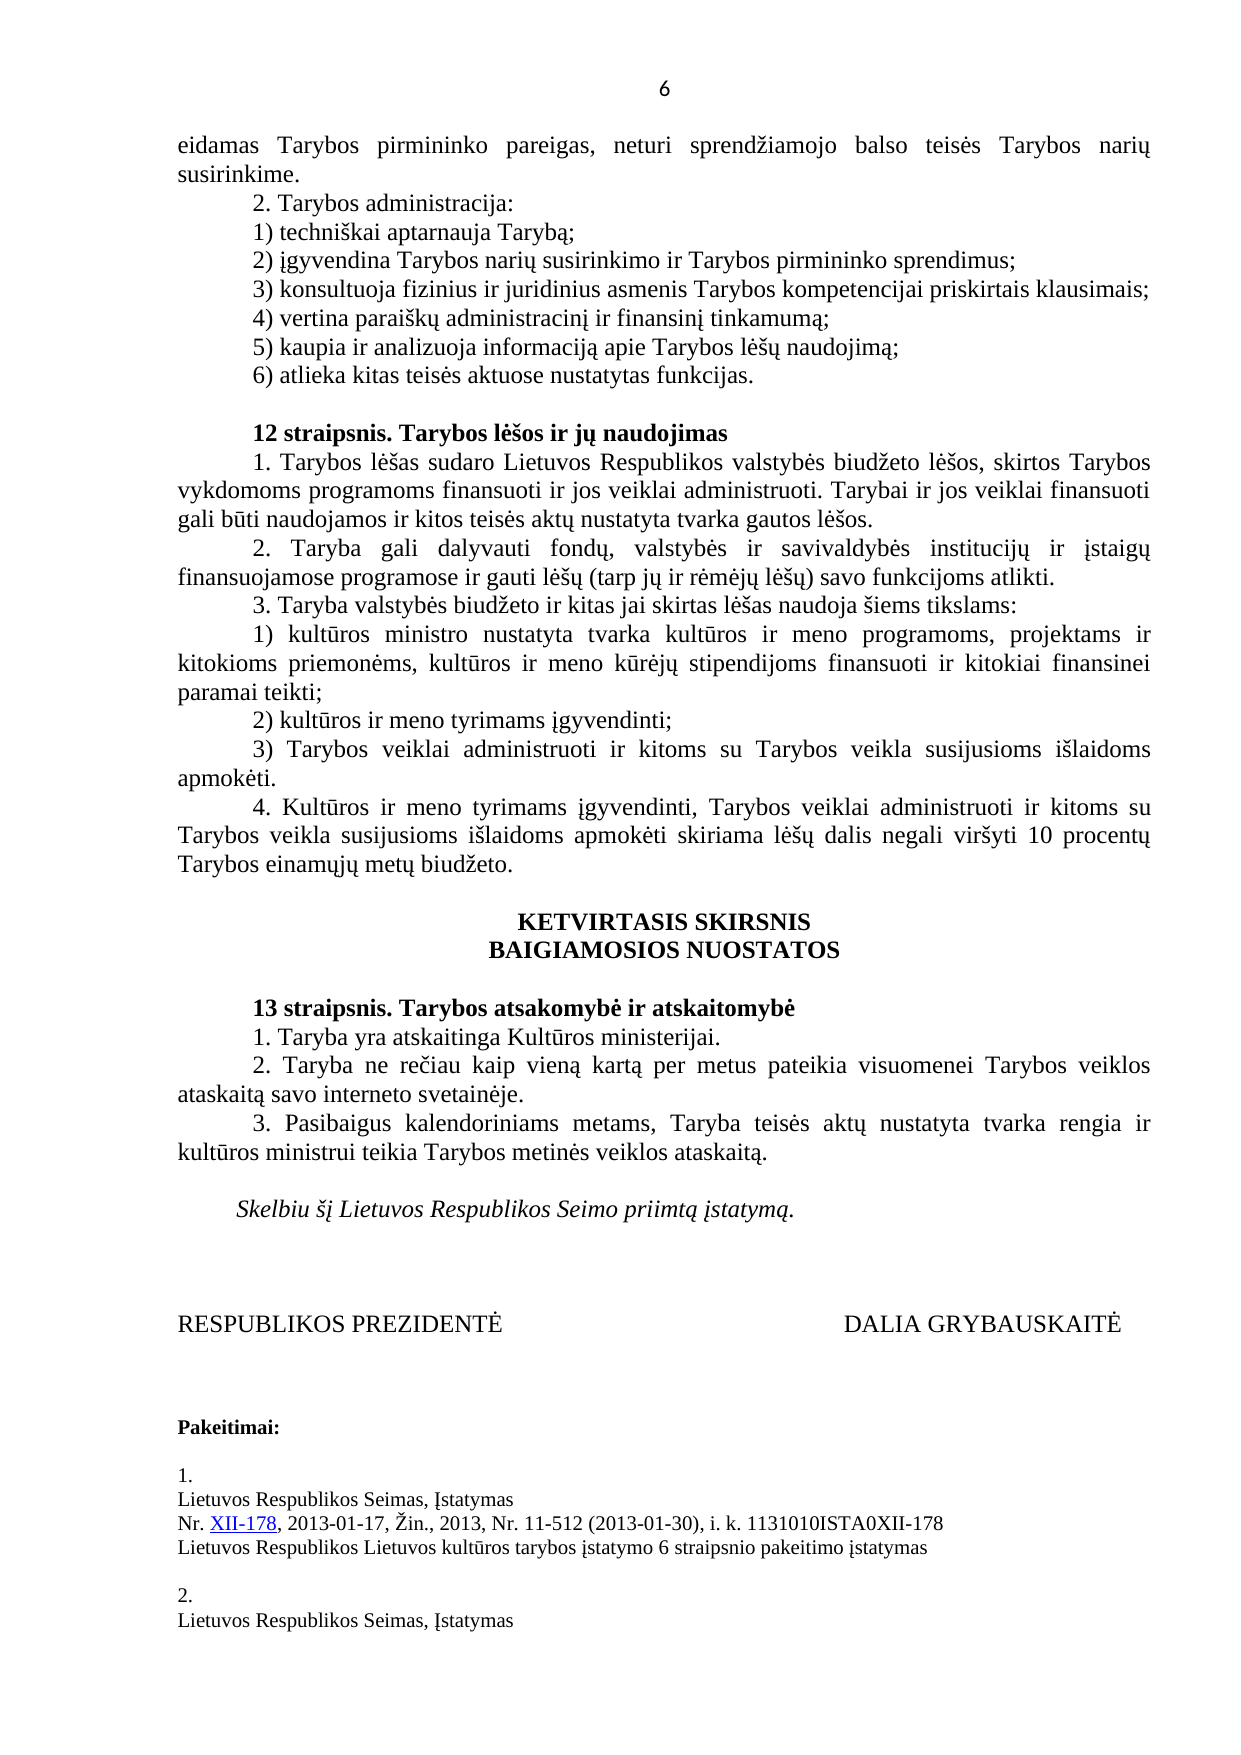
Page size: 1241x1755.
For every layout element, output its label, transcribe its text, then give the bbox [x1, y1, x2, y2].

text 2) kultūros ir meno tyrimams įgyvendinti; [177, 706, 1152, 734]
text 1) kultūros ministro nustatyta tvarka kultūros ir meno programoms, projektams ir kitokioms priemonėms, kultūros ir meno kūrėjų stipendijoms finansuoti ir kitokiai finansinei paramai teikti; [177, 619, 1152, 706]
text 2. Tarybos administracija: [177, 188, 1152, 217]
text 12 straipsnis. Tarybos lėšos ir jų naudojimas [177, 418, 1152, 447]
text 2) įgyvendina Tarybos narių susirinkimo ir Tarybos pirmininko sprendimus; [177, 246, 1152, 274]
text Pakeitimai: [177, 1415, 1152, 1439]
text eidamas Tarybos pirmininko pareigas, neturi sprendžiamojo balso teisės Tarybos narių susirinkime. [177, 131, 1152, 188]
text Skelbiu šį Lietuvos Respublikos Seimo priimtą įstatymą. [177, 1194, 1152, 1223]
text 1) techniškai aptarnauja Tarybą; [177, 217, 1152, 246]
text 6) atlieka kitas teisės aktuose nustatytas funkcijas. [177, 361, 1152, 389]
text 1. [177, 1463, 1152, 1487]
text 2. Taryba ne rečiau kaip vieną kartą per metus pateikia visuomenei Tarybos veiklos ataskaitą savo interneto svetainėje. [177, 1051, 1152, 1108]
text 3) konsultuoja fizinius ir juridinius asmenis Tarybos kompetencijai priskirtais klausimais; [177, 274, 1152, 303]
text 2. Taryba gali dalyvauti fondų, valstybės ir savivaldybės institucijų ir įstaigų finansuojamose programose ir gauti lėšų (tarp jų ir rėmėjų lėšų) savo funkcijoms atlikti. [177, 533, 1152, 591]
text 3. Pasibaigus kalendoriniams metams, Taryba teisės aktų nustatyta tvarka rengia ir kultūros ministrui teikia Tarybos metinės veiklos ataskaitą. [177, 1108, 1152, 1166]
text Nr. XII-178, 2013-01-17, Žin., 2013, Nr. 11-512 (2013-01-30), i. k. 1131010ISTA0XII-178 [177, 1511, 1152, 1535]
text 13 straipsnis. Tarybos atsakomybė ir atskaitomybė [177, 993, 1152, 1022]
text 3. Taryba valstybės biudžeto ir kitas jai skirtas lėšas naudoja šiems tikslams: [177, 591, 1152, 619]
text 1. Taryba yra atskaitinga Kultūros ministerijai. [177, 1022, 1152, 1051]
text 2. [177, 1583, 1152, 1607]
text 4. Kultūros ir meno tyrimams įgyvendinti, Tarybos veiklai administruoti ir kitoms su Tarybos veikla susijusioms išlaidoms apmokėti skiriama lėšų dalis negali viršyti 10 procentų Tarybos einamųjų metų biudžeto. [177, 792, 1152, 878]
text 5) kaupia ir analizuoja informaciją apie Tarybos lėšų naudojimą; [177, 332, 1152, 361]
text 4) vertina paraiškų administracinį ir finansinį tinkamumą; [177, 303, 1152, 332]
text Lietuvos Respublikos Seimas, Įstatymas [177, 1487, 1152, 1511]
text Lietuvos Respublikos Seimas, Įstatymas [177, 1607, 1152, 1632]
text KETVIRTASIS SKIRSNIS [177, 907, 1152, 936]
text Lietuvos Respublikos Lietuvos kultūros tarybos įstatymo 6 straipsnio pakeitimo įstatymas [177, 1535, 1152, 1559]
text 3) Tarybos veiklai administruoti ir kitoms su Tarybos veikla susijusioms išlaidoms apmokėti. [177, 734, 1152, 792]
text RESPUBLIKOS PREZIDENTĖ DALIA GRYBAUSKAITĖ [177, 1309, 1152, 1338]
text BAIGIAMOSIOS NUOSTATOS [177, 936, 1152, 964]
text 1. Tarybos lėšas sudaro Lietuvos Respublikos valstybės biudžeto lėšos, skirtos Tarybos vykdomoms programoms finansuoti ir jos veiklai administruoti. Tarybai ir jos veiklai finansuoti gali būti naudojamos ir kitos teisės aktų nustatyta tvarka gautos lėšos. [177, 447, 1152, 533]
